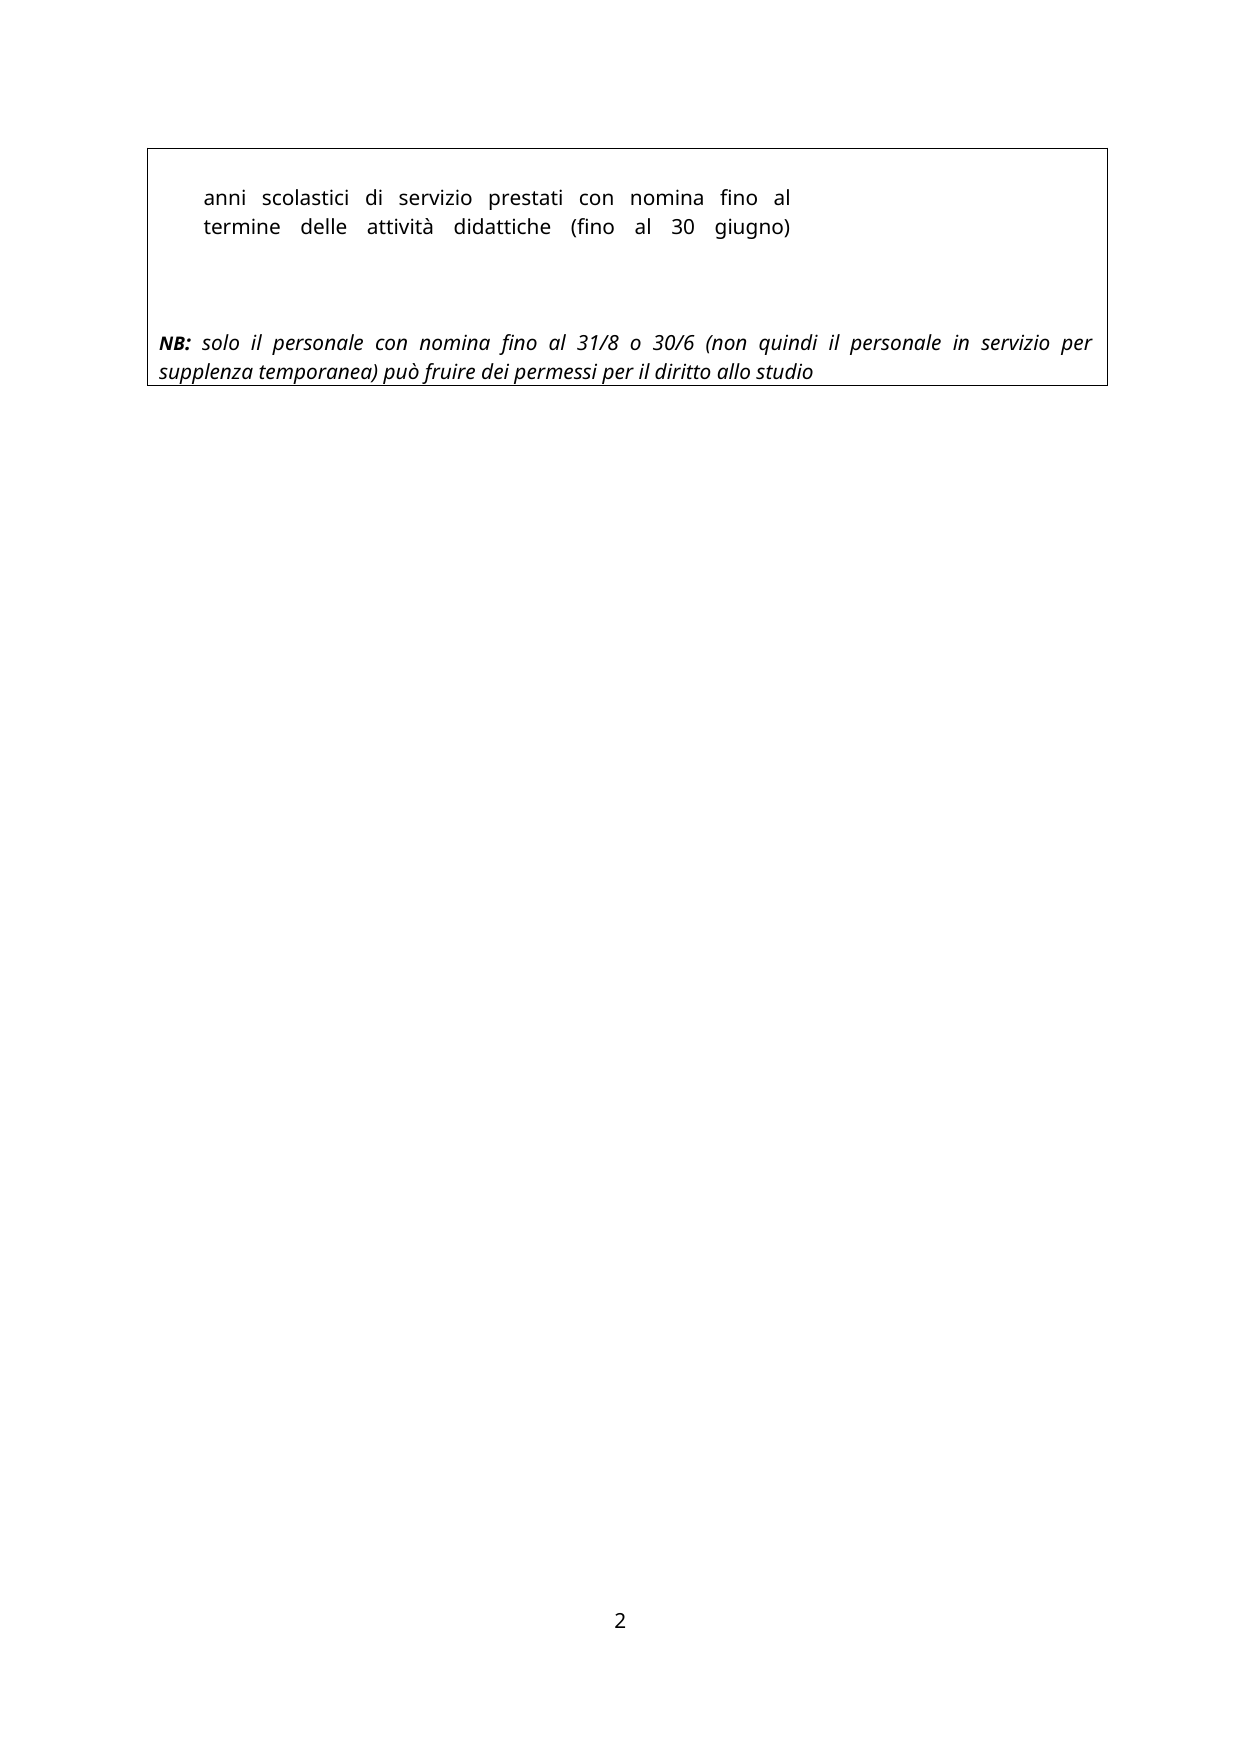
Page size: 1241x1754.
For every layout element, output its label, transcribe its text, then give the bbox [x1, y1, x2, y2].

table_header Personale con contratto a tempo determinato di durata annuale con orario ridotto no si (se sì) numero ore anzianità di servizio (escluso l’anno in corso) anni scolastici di servizio prestati con nomina di supplenza annuale (fino al 31 agosto) anni scolastici di servizio prestati con nomina fino al termine delle attività didattiche (fino al 30 giugno) NB: solo il personale con nomina fino al 31/8 o 30/6 (non quindi il personale in servizio per supplenza temporanea) può fruire dei permessi per il diritto allo studio [148, 149, 1107, 385]
